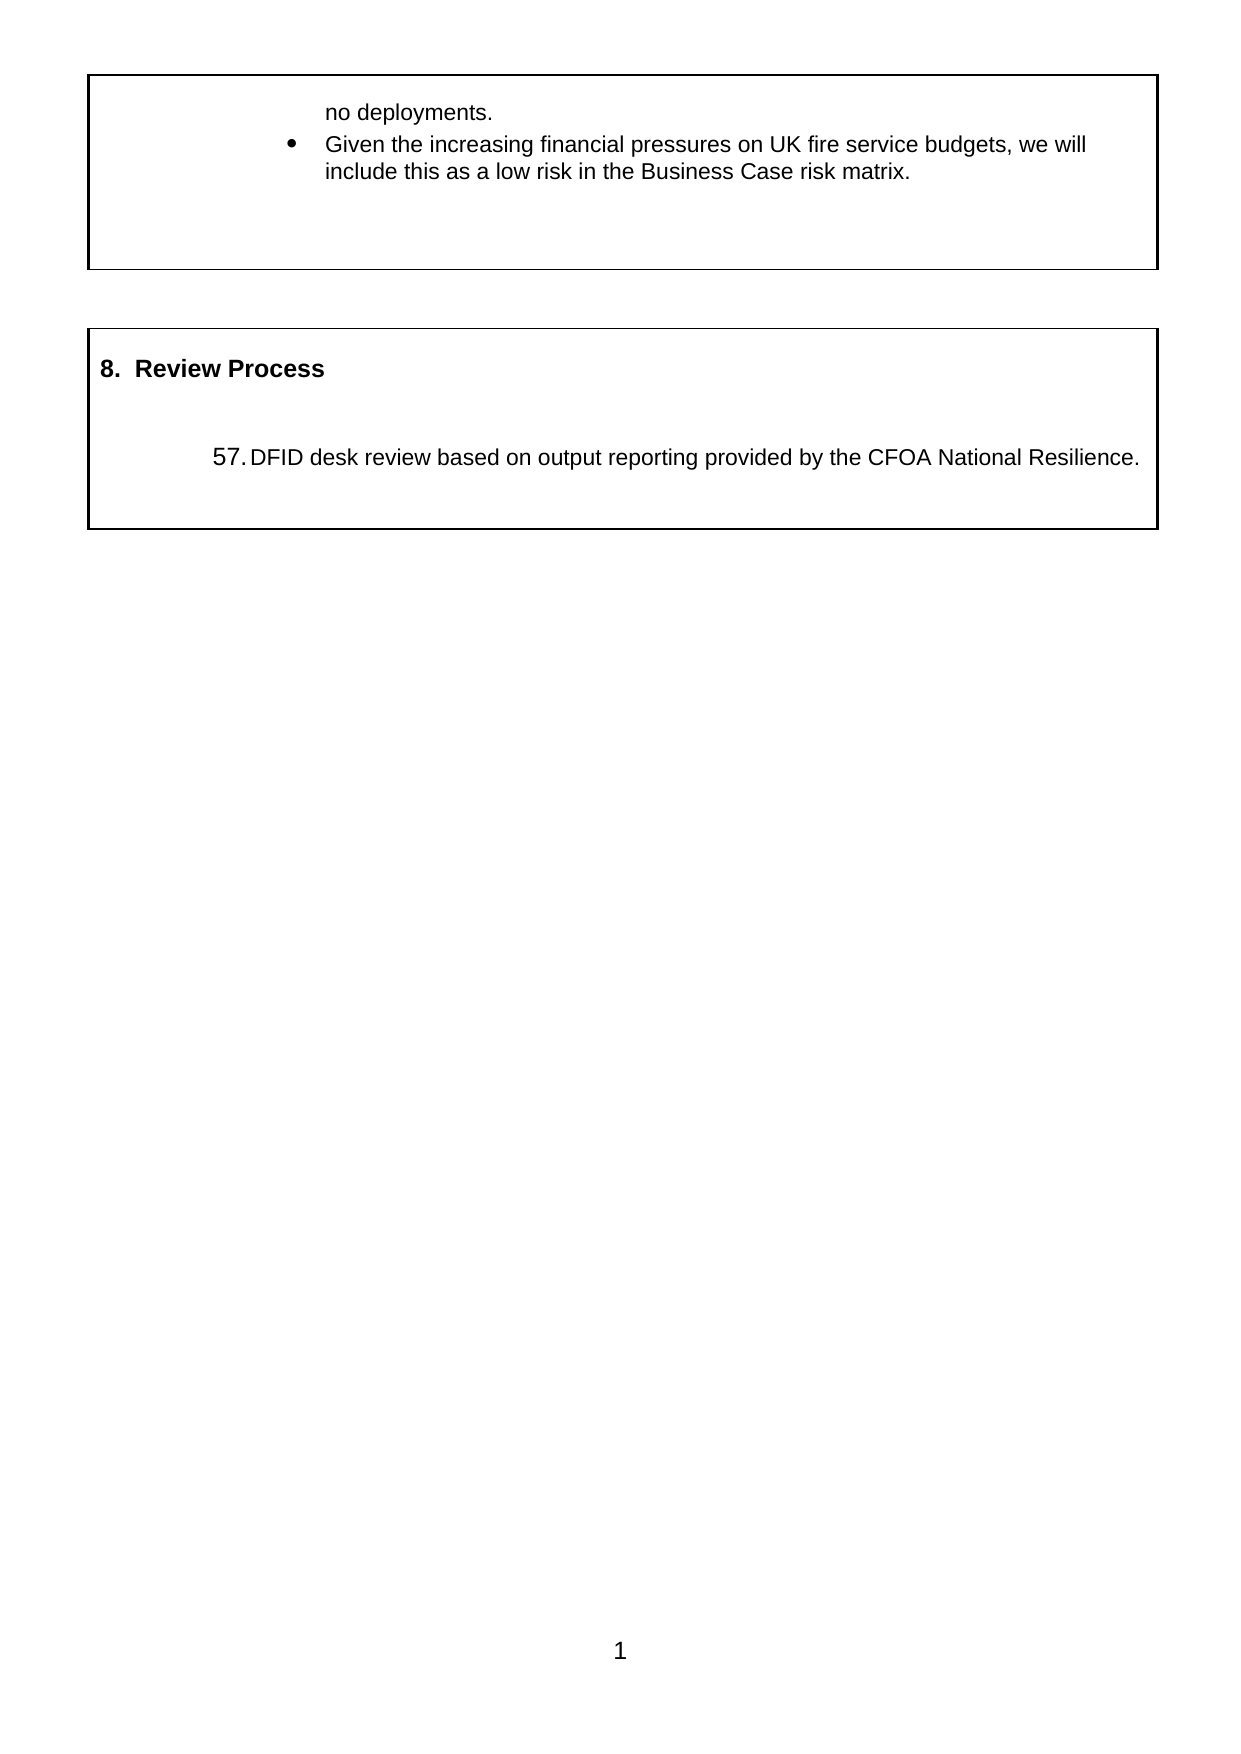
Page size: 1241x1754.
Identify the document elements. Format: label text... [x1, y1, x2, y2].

table_cell DFID desk review based on output reporting provided by the CFOA National Resilience. [90, 389, 1156, 528]
table_cell Project has met all required targets and is on track. This should enable UKISAR to remain fully prepared to provide a rapid, assessed and coordinated response, saving as many lives as possible within the limited timeframes available. The following issues will be followed-up with UKISAR: DFID should review indicators (particularly 1.1 and 1.2) and milestone targets with UKISAR to find a better measure to show how many UKISAR personnel have benefited from DFID funded training. UKISAR personnel are contributing to the development of INSARAG activities, including the development of the handbook, this engagement needs to continue but not increased. Logframe target for available canines needs to be reduced from 14 to 12. We recommend that UKISAR should provide a comprehensive list of equipment for deployment at least once a year for audit purposes, even if there have been no deployments. Given the increasing financial pressures on UK fire service budgets, we will include this as a low risk in the Business Case risk matrix. [90, 76, 1156, 269]
table_header 8. Review Process [90, 329, 1156, 389]
